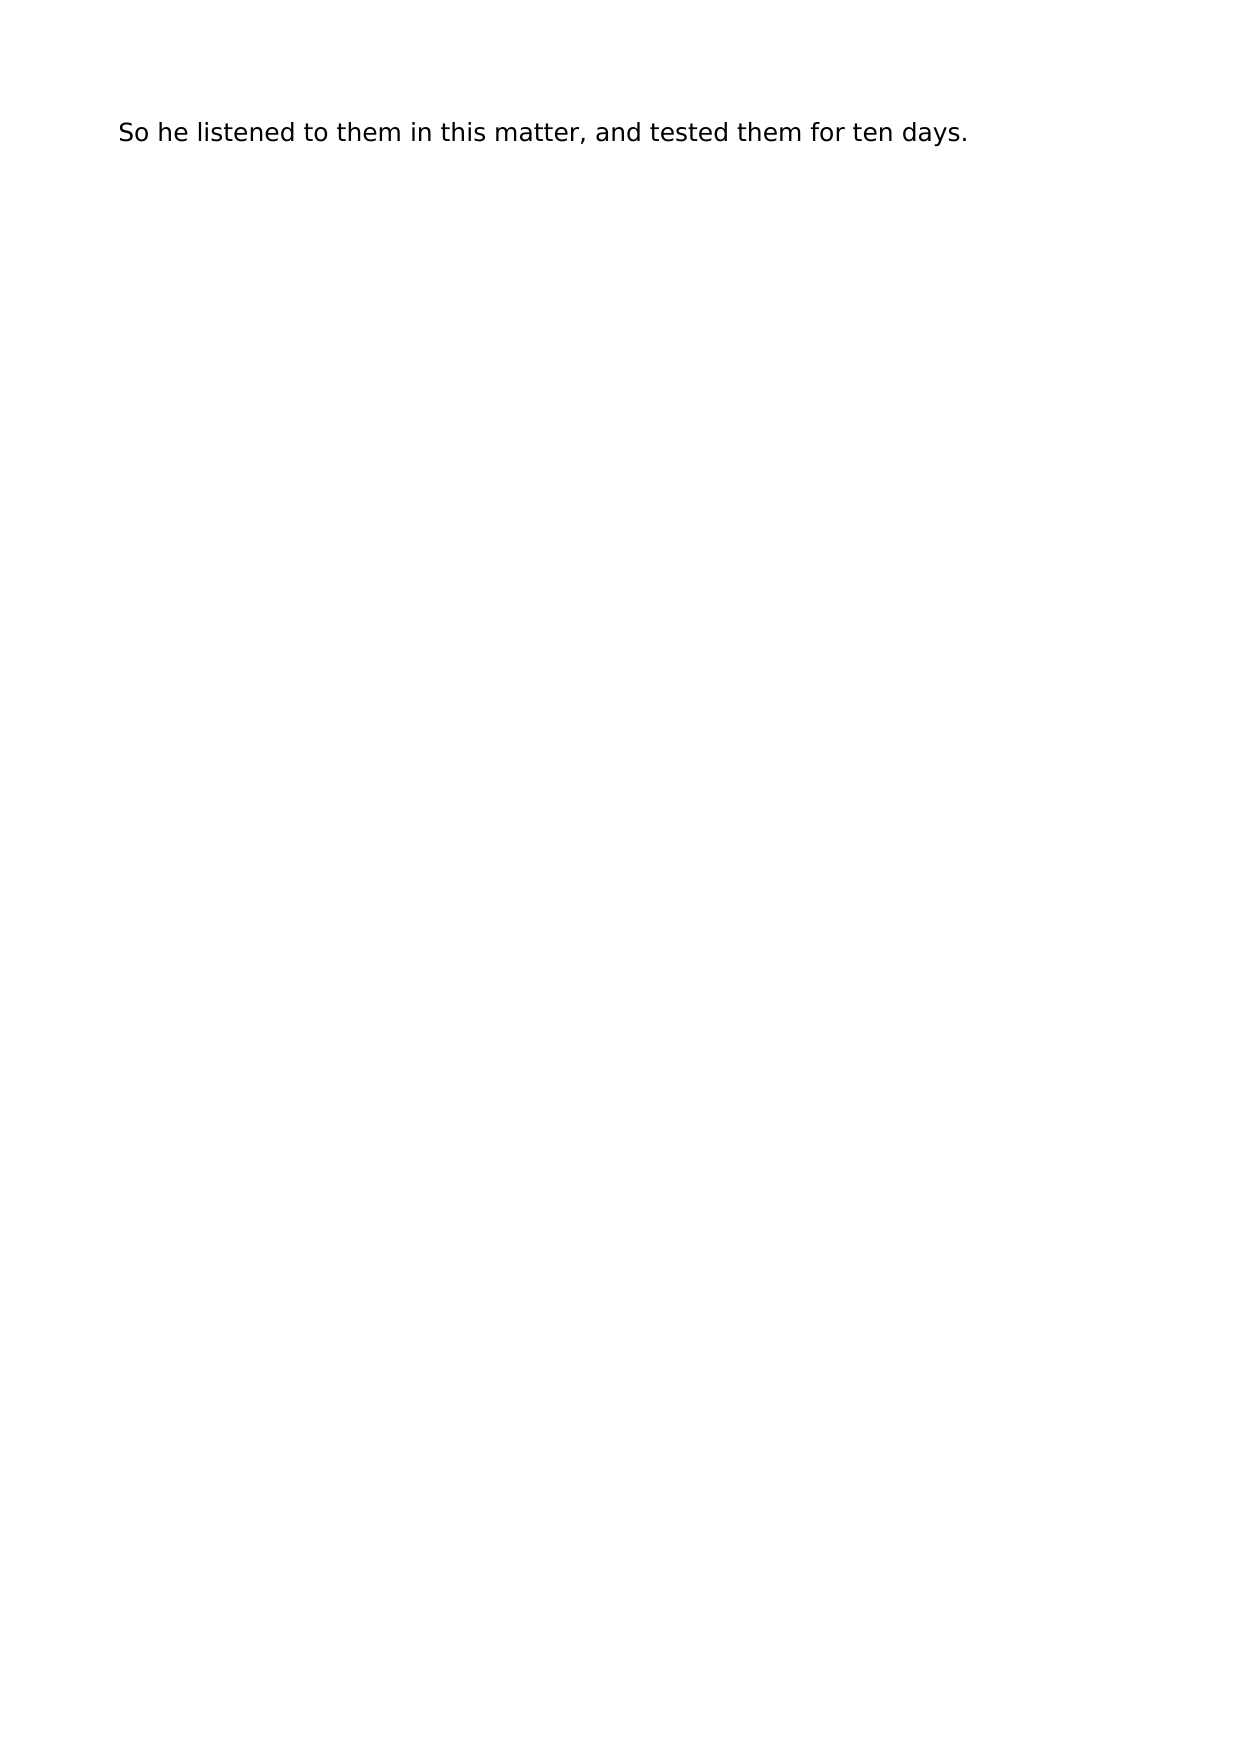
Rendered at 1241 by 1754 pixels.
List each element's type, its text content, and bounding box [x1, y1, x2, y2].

text So he listened to them in this matter, and tested them for ten days. [118, 118, 1122, 147]
